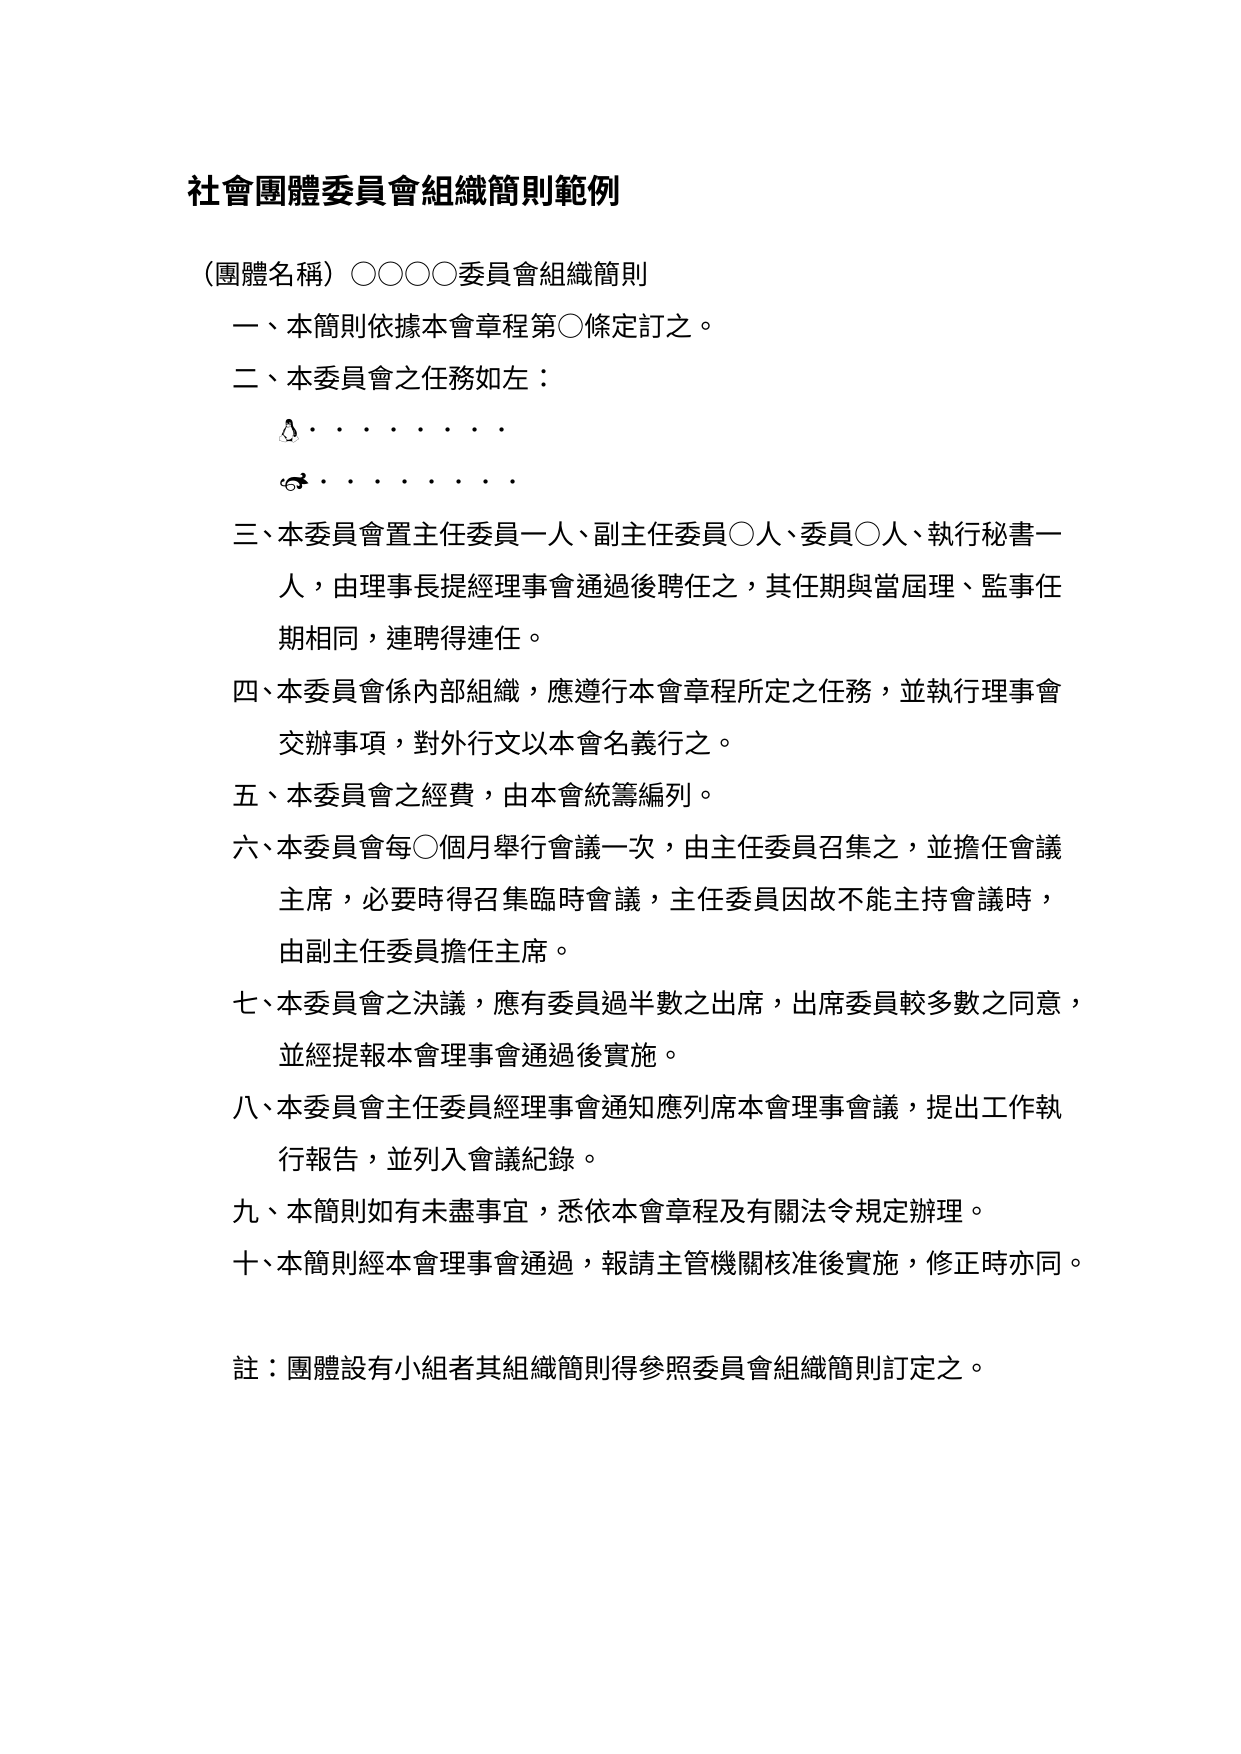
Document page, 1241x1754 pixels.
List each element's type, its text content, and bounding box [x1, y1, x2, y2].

text 三、本委員會置主任委員一人、副主任委員○人、委員○人、執行秘書一人，由理事長提經理事會通過後聘任之，其任期與當屆理、監事任期相同，連聘得連任。 [232, 513, 1062, 669]
text 五、本委員會之經費，由本會統籌編列。 [232, 774, 1062, 826]
text 註：團體設有小組者其組織簡則得參照委員會組織簡則訂定之。 [232, 1347, 1062, 1399]
text 六、本委員會每○個月舉行會議一次，由主任委員召集之，並擔任會議主席，必要時得召集臨時會議，主任委員因故不能主持會議時，由副主任委員擔任主席。 [232, 826, 1062, 982]
text 一、本簡則依據本會章程第○條定訂之。 [232, 305, 1062, 357]
text 八、本委員會主任委員經理事會通知應列席本會理事會議，提出工作執行報告，並列入會議紀錄。 [232, 1086, 1062, 1190]
text （團體名稱）○○○○委員會組織簡則 [187, 253, 1062, 305]
text ．．．．．．．． [278, 461, 1062, 513]
text 十、本簡則經本會理事會通過，報請主管機關核准後實施，修正時亦同。 [232, 1242, 1062, 1294]
text 社會團體委員會組織簡則範例 [187, 164, 1062, 209]
text 四、本委員會係內部組織，應遵行本會章程所定之任務，並執行理事會交辦事項，對外行文以本會名義行之。 [232, 669, 1062, 774]
text 九、本簡則如有未盡事宜，悉依本會章程及有關法令規定辦理。 [232, 1190, 1062, 1242]
text 七、本委員會之決議，應有委員過半數之出席，出席委員較多數之同意，並經提報本會理事會通過後實施。 [232, 982, 1062, 1086]
text ．．．．．．．． [278, 409, 1062, 461]
text 二、本委員會之任務如左： [232, 357, 1062, 409]
